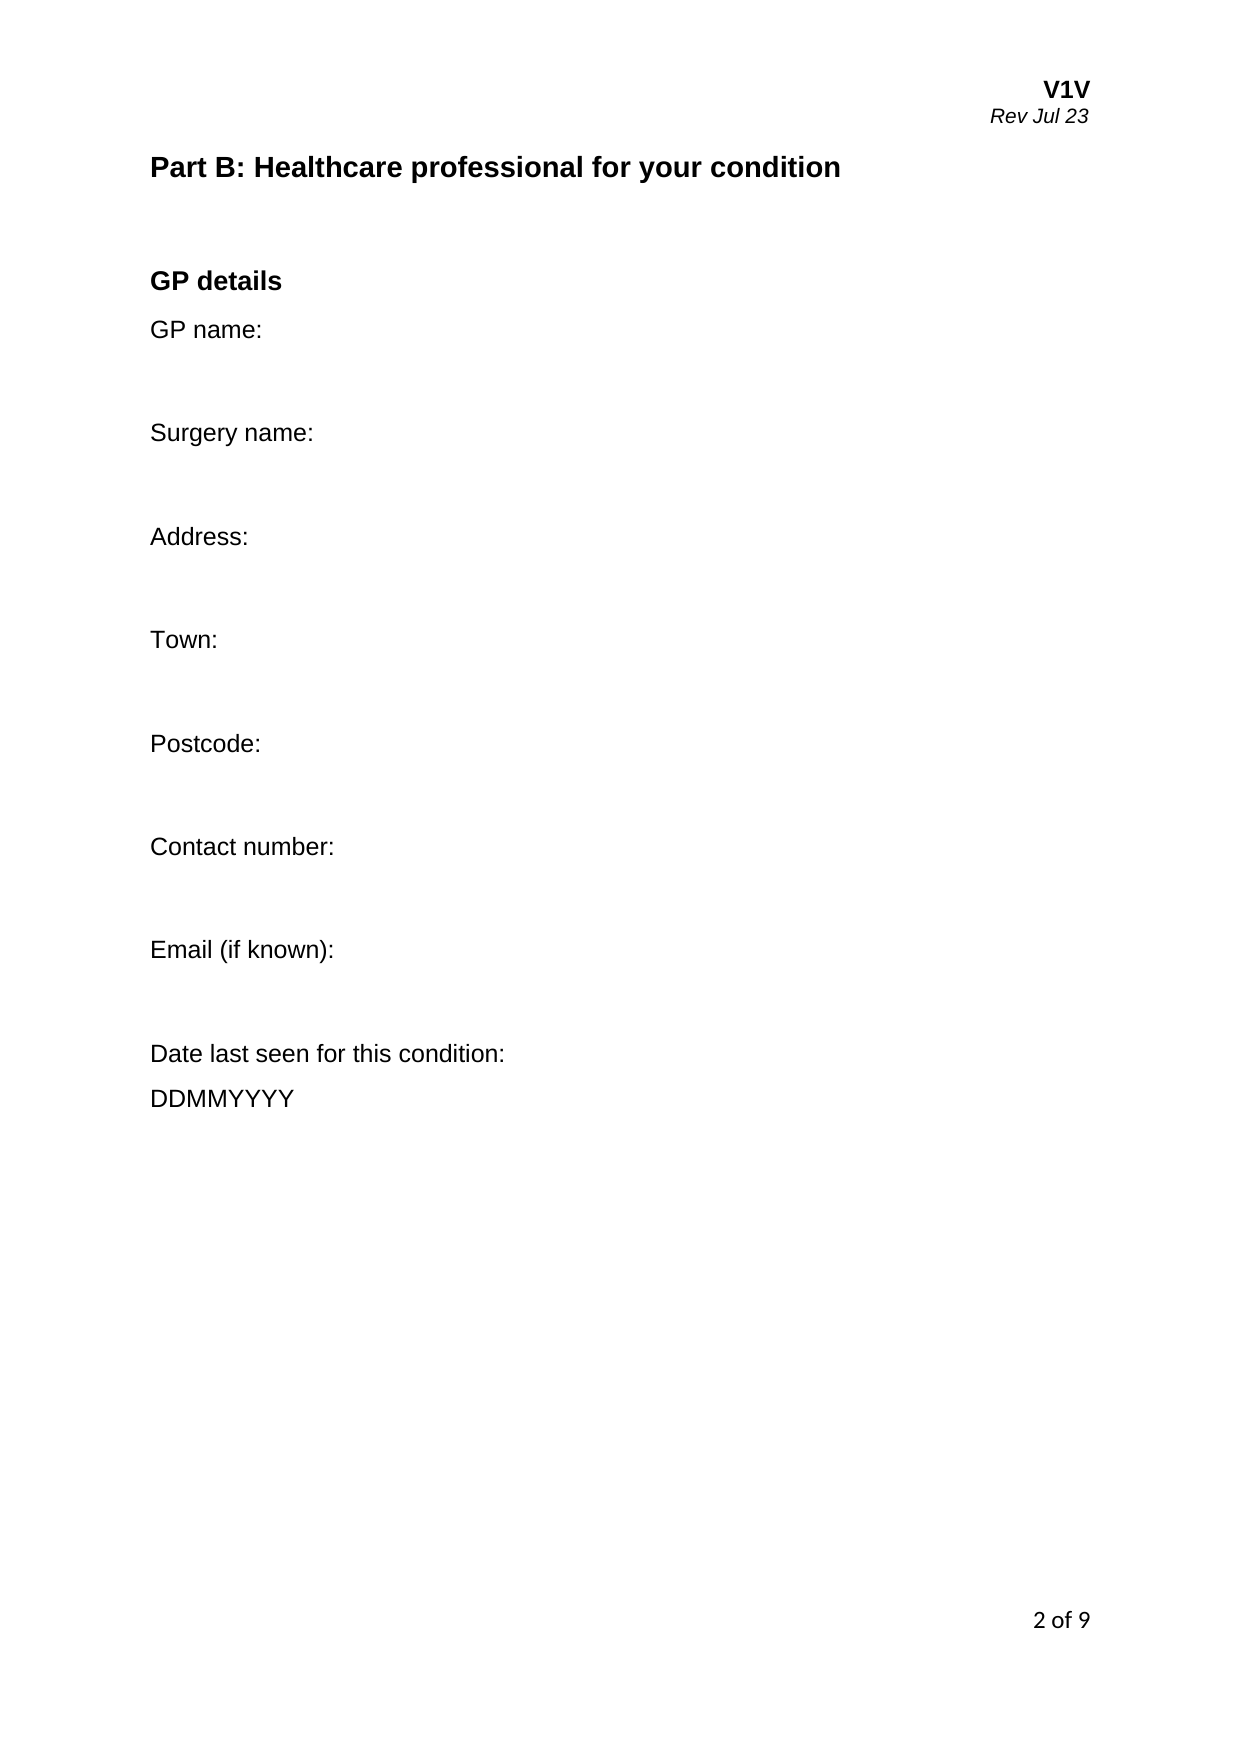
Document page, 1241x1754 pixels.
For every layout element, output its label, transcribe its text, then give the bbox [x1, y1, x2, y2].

text GP details [150, 265, 1090, 296]
text DDMMYYYY [150, 1084, 1090, 1113]
text Contact number: [150, 832, 1090, 861]
text Address: [150, 522, 1090, 551]
text GP name: [150, 315, 1090, 344]
text Postcode: [150, 729, 1090, 757]
text Email (if known): [150, 936, 1090, 964]
text Town: [150, 625, 1090, 654]
text Surgery name: [150, 418, 1090, 447]
text Date last seen for this condition: [150, 1039, 1090, 1068]
text Part B: Healthcare professional for your condition [150, 150, 1090, 183]
